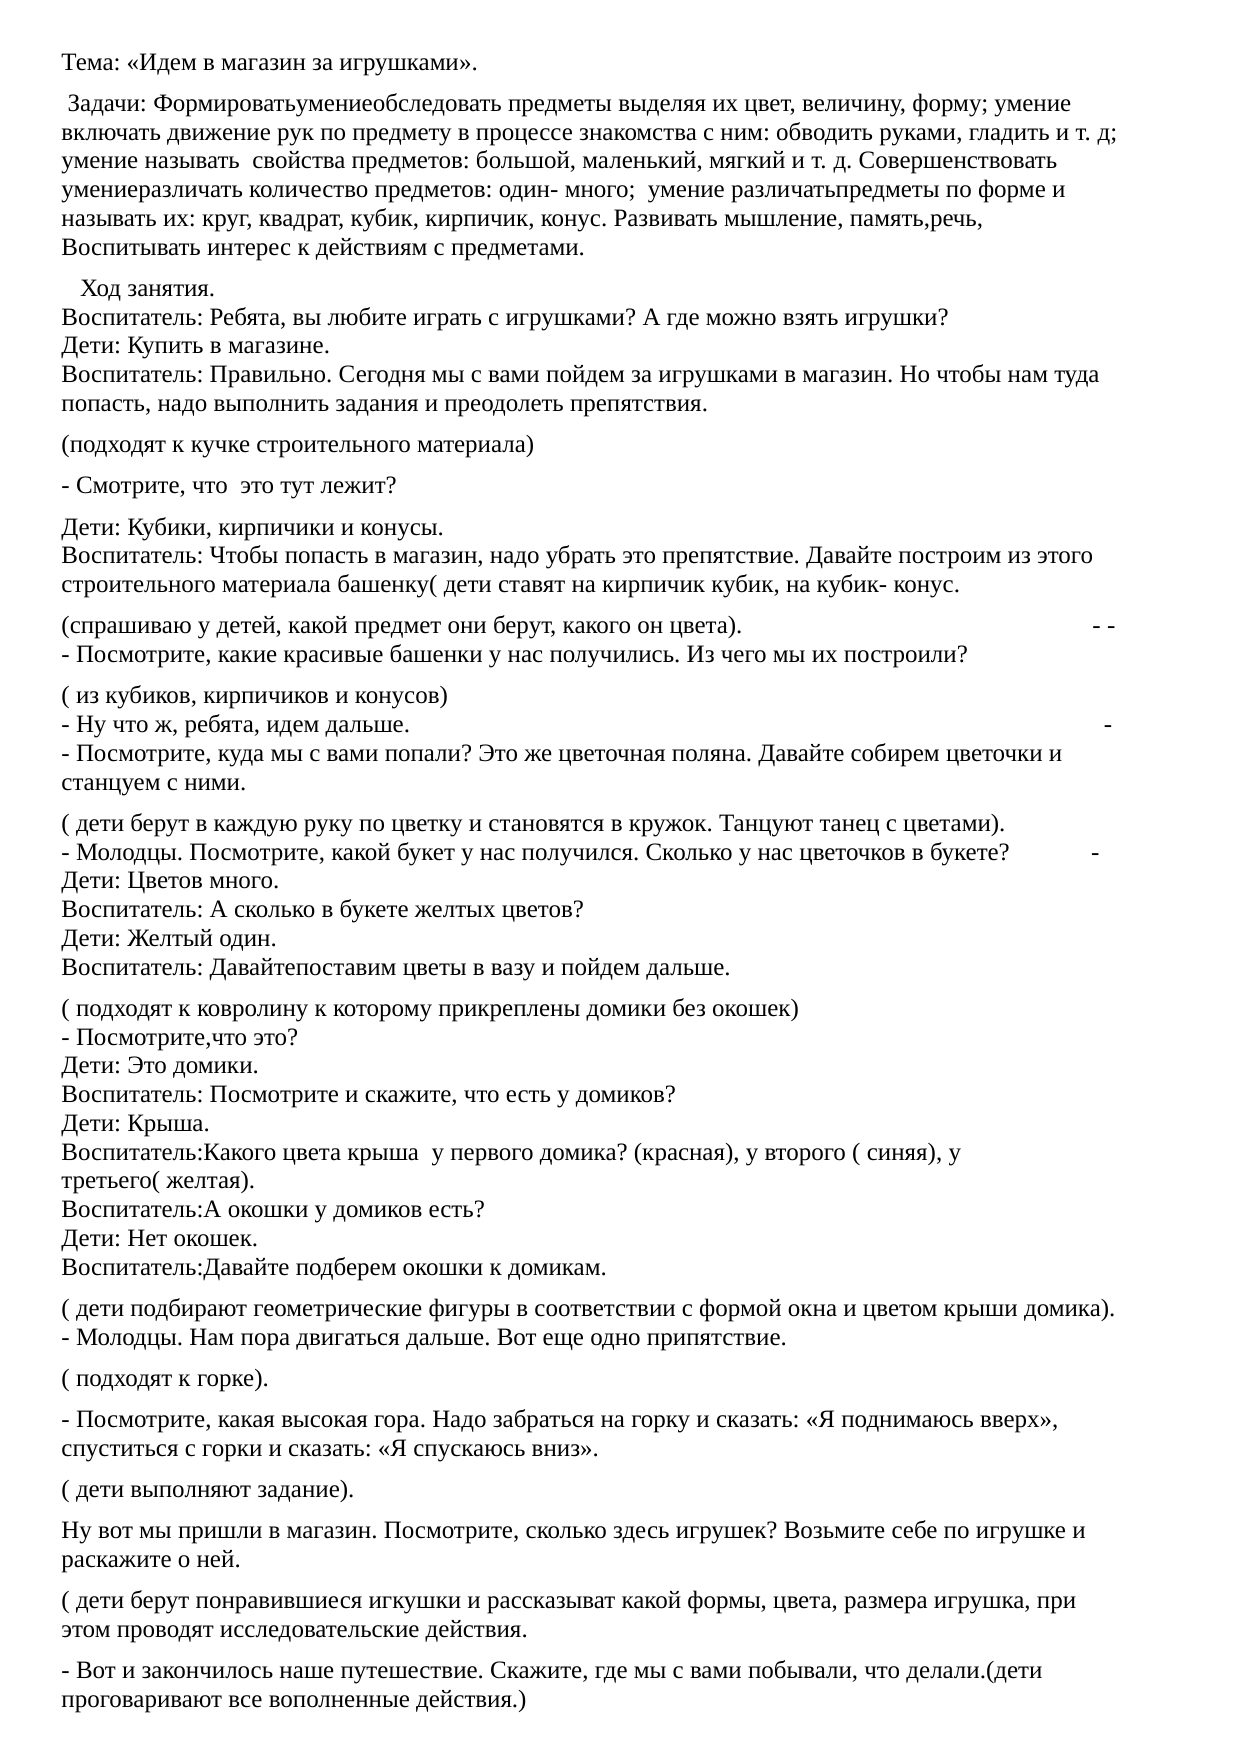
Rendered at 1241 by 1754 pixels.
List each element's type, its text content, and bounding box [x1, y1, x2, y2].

text - Посмотрите, какая высокая гора. Надо забраться на горку и сказать: «Я поднимаюсь вверх», спуститься с горки и сказать: «Я спускаюсь вниз». [61, 1404, 1121, 1462]
text ( дети подбирают геометрические фигуры в соответствии с формой окна и цветом крыши домика). - Молодцы. Нам пора двигаться дальше. Вот еще одно припятствие. [61, 1293, 1121, 1351]
text ( подходят к горке). [61, 1363, 1121, 1392]
text - Вот и закончилось наше путешествие. Скажите, где мы с вами побывали, что делали.(дети проговаривают все вополненные действия.) [61, 1656, 1121, 1713]
text (спрашиваю у детей, какой предмет они берут, какого он цвета). - - - Посмотрите, какие красивые башенки у нас получились. Из чего мы их построили? [61, 611, 1121, 668]
text - Смотрите, что это тут лежит? [61, 471, 1121, 499]
text ( дети берут понравившиеся игкушки и рассказыват какой формы, цвета, размера игрушка, при этом проводят исследовательские действия. [61, 1586, 1121, 1643]
text Ну вот мы пришли в магазин. Посмотрите, сколько здесь игрушек? Возьмите себе по игрушке и раскажите о ней. [61, 1516, 1121, 1573]
text ( дети выполняют задание). [61, 1474, 1121, 1503]
text Тема: «Идем в магазин за игрушками». [61, 47, 1121, 76]
text ( из кубиков, кирпичиков и конусов) - Ну что ж, ребята, идем дальше. - - Посмотрите, куда мы с вами попали? Это же цветочная поляна. Давайте собирем цветочки и станцуем с ними. [61, 681, 1121, 796]
text ( подходят к ковролину к которому прикреплены домики без окошек) - Посмотрите,что это? Дети: Это домики. Воспитатель: Посмотрите и скажите, что есть у домиков? Дети: Крыша. Воспитатель:Какого цвета крыша у первого домика? (красная), у второго ( синяя), у третьего( желтая). Воспитатель:А окошки у домиков есть? Дети: Нет окошек. Воспитатель:Давайте подберем окошки к домикам. [61, 993, 1121, 1281]
text Дети: Кубики, кирпичики и конусы. Воспитатель: Чтобы попасть в магазин, надо убрать это препятствие. Давайте построим из этого строительного материала башенку( дети ставят на кирпичик кубик, на кубик- конус. [61, 512, 1121, 598]
text ( дети берут в каждую руку по цветку и становятся в кружок. Танцуют танец с цветами). - Молодцы. Посмотрите, какой букет у нас получился. Сколько у нас цветочков в букете? - Дети: Цветов много. Воспитатель: А сколько в букете желтых цветов? Дети: Желтый один. Воспитатель: Давайтепоставим цветы в вазу и пойдем дальше. [61, 808, 1121, 981]
text Ход занятия. Воспитатель: Ребята, вы любите играть с игрушками? А где можно взять игрушки? Дети: Купить в магазине. Воспитатель: Правильно. Сегодня мы с вами пойдем за игрушками в магазин. Но чтобы нам туда попасть, надо выполнить задания и преодолеть препятствия. [61, 273, 1121, 417]
text (подходят к кучке строительного материала) [61, 429, 1121, 458]
text Задачи: Формироватьумениеобследовать предметы выделяя их цвет, величину, форму; умение включать движение рук по предмету в процессе знакомства с ним: обводить руками, гладить и т. д; умение называть свойства предметов: большой, маленький, мягкий и т. д. Совершенствовать умениеразличать количество предметов: один- много; умение различатьпредметы по форме и называть их: круг, квадрат, кубик, кирпичик, конус. Развивать мышление, память,речь, Воспитывать интерес к действиям с предметами. [61, 88, 1121, 261]
